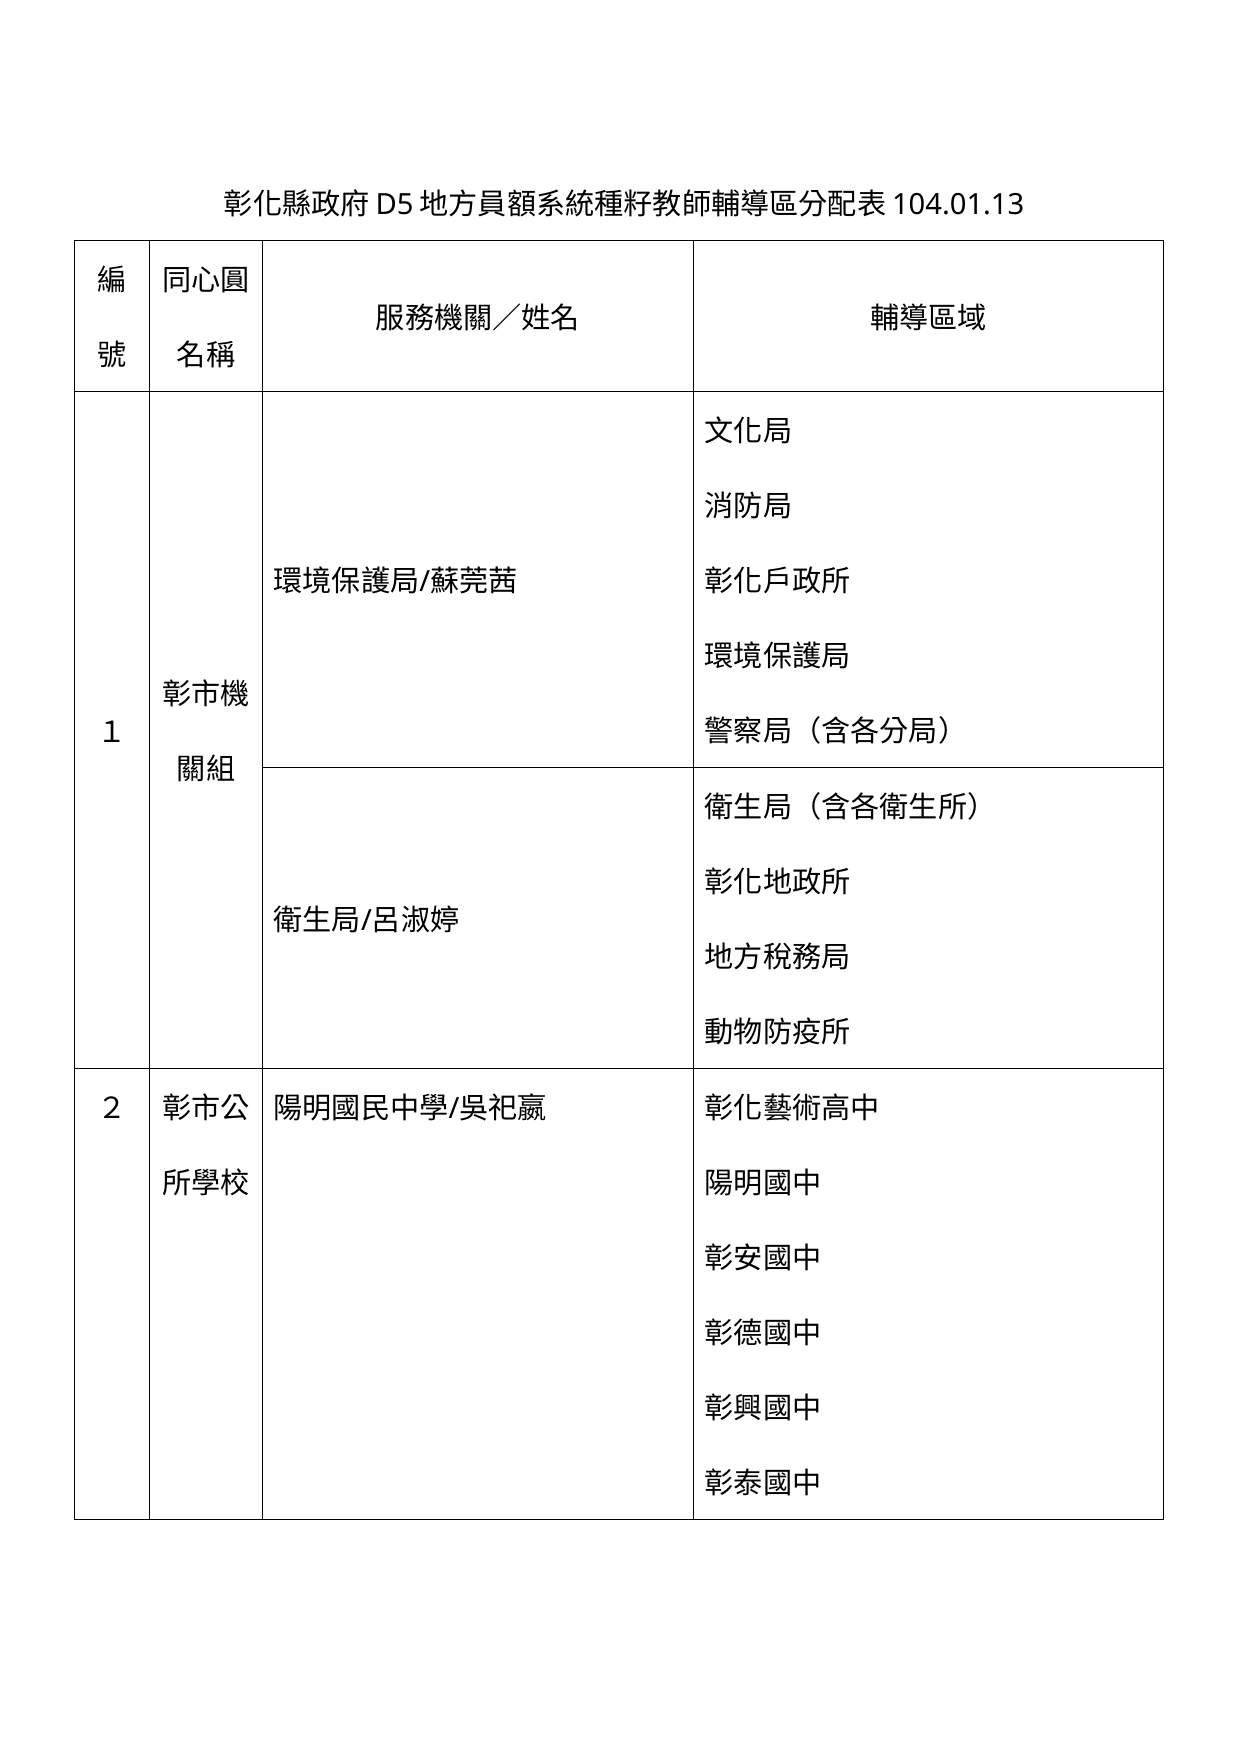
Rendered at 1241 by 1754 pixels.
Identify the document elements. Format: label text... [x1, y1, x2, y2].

table_cell 彰化藝術高中 陽明國中 彰安國中 彰德國中 彰興國中 彰泰國中 [694, 1069, 1163, 1519]
table_header 編號 [75, 241, 86, 391]
table_cell 陽明國民中學/吳祀嬴 [263, 1069, 693, 1519]
table_header 同心圓名稱 [251, 241, 262, 391]
table_cell 衛生局（含各衛生所） 彰化地政所 地方稅務局 動物防疫所 [694, 768, 1163, 1068]
table_cell ２ [75, 1069, 149, 1519]
table_cell 文化局 消防局 彰化戶政所 環境保護局 警察局（含各分局） [694, 392, 1163, 767]
table_header 服務機關／姓名 [263, 241, 693, 391]
table_cell 衛生局/呂淑婷 [263, 768, 693, 1068]
table_cell 環境保護局/蘇莞茜 [263, 392, 693, 767]
table_cell 彰市公所學校 [150, 1069, 262, 1519]
table_header 輔導區域 [694, 241, 1163, 391]
table_header 編號 [138, 241, 149, 391]
table_cell 彰市機關組 [150, 392, 262, 1068]
text 彰化縣政府D5地方員額系統種籽教師輔導區分配表104.01.13 [187, 164, 1053, 239]
table_header 同心圓名稱 [150, 241, 161, 391]
table_cell １ [75, 392, 149, 1068]
